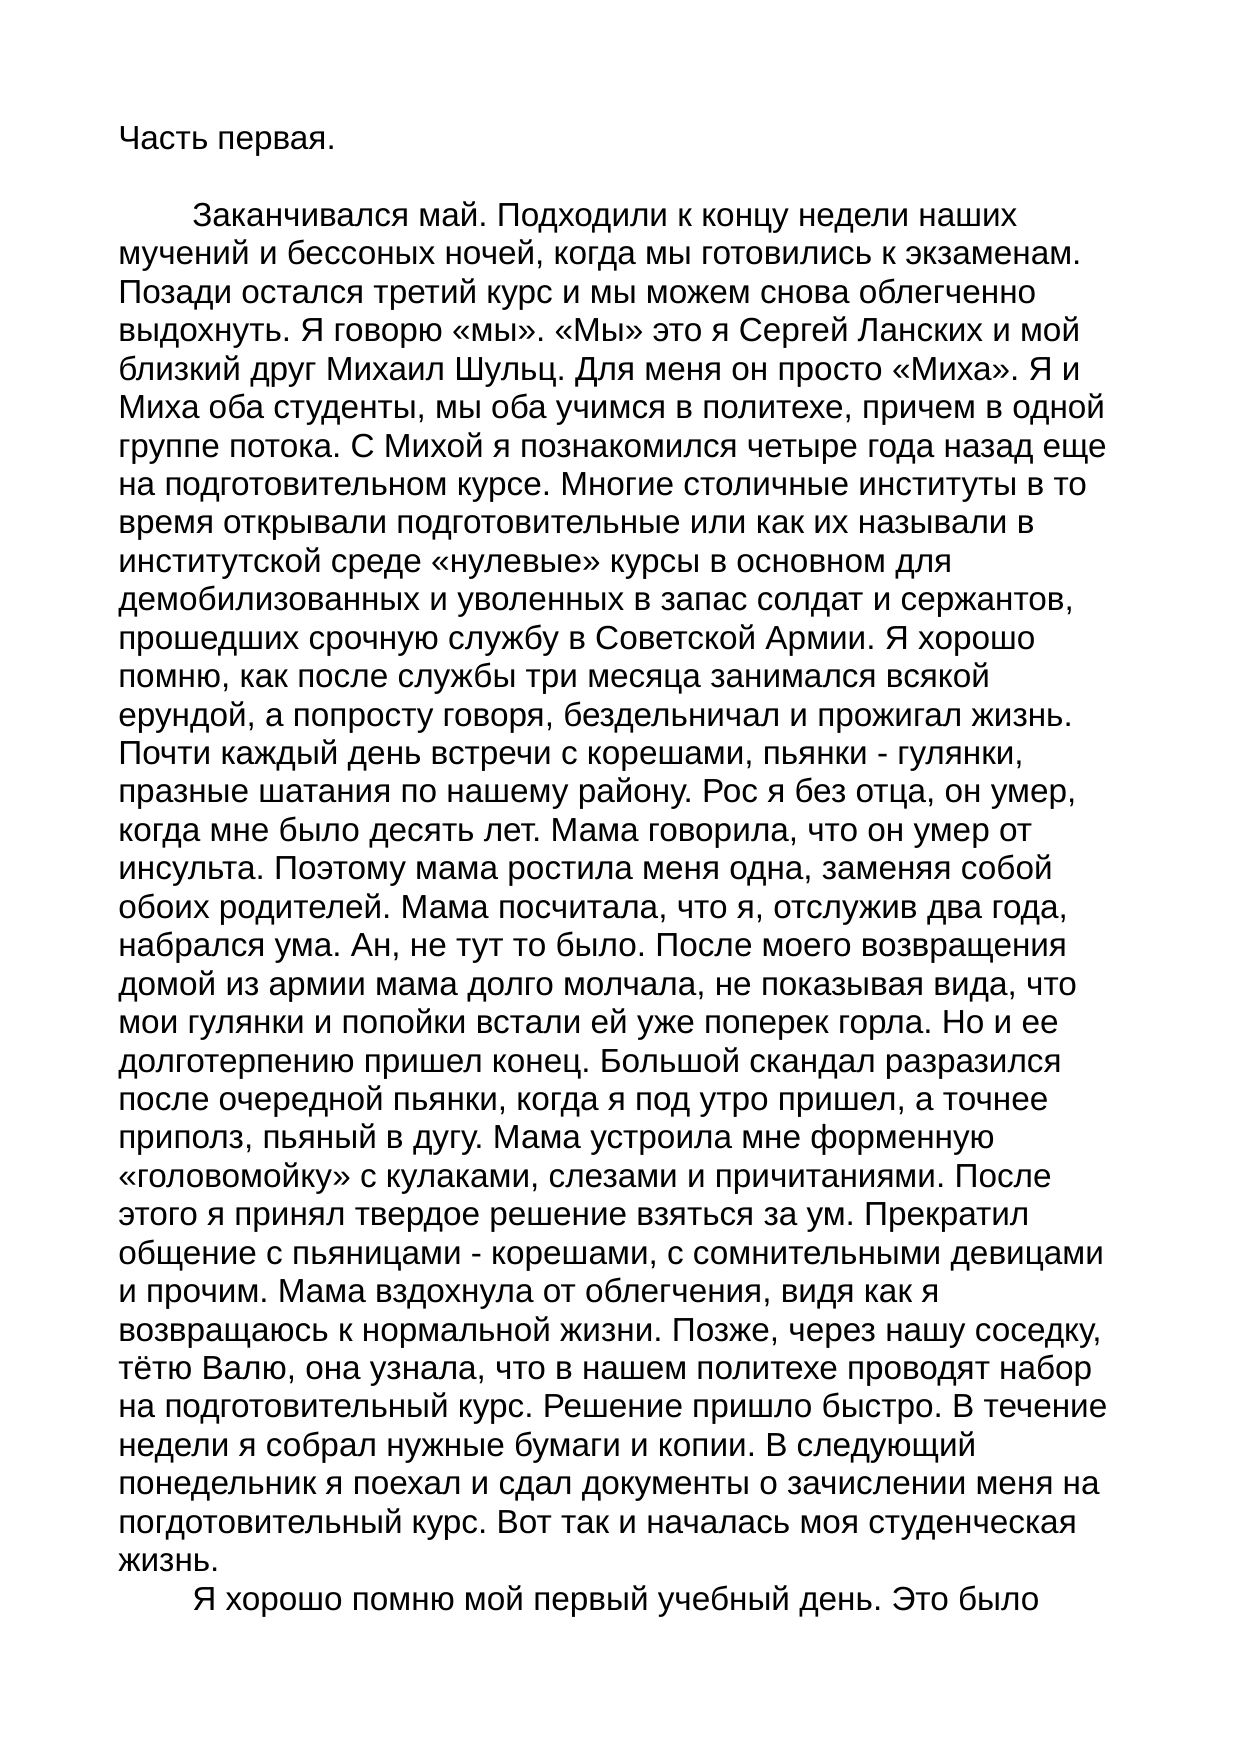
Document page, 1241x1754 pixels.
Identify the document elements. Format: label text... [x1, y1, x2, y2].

text Часть первая. [118, 118, 1122, 157]
text Я хорошо помню мой первый учебный день. Это было [118, 1579, 1122, 1617]
text Заканчивался май. Подходили к концу недели наших мучений и бессоных ночей, когда мы готовились к экзаменам. Позади остался третий курс и мы можем снова облегченно выдохнуть. Я говорю «мы». «Мы» это я Сергей Ланских и мой близкий друг Михаил Шульц. Для меня он просто «Миха». Я и Миха оба студенты, мы оба учимся в политехе, причем в одной группе потока. С Михой я познакомился четыре года назад еще на подготовительном курсе. Многие столичные институты в то время открывали подготовительные или как их называли в институтской среде «нулевые» курсы в основном для демобилизованных и уволенных в запас солдат и сержантов, прошедших срочную службу в Советской Армии. Я хорошо помню, как после службы три месяца занимался всякой ерундой, а попросту говоря, бездельничал и прожигал жизнь. Почти каждый день встречи с корешами, пьянки - гулянки, празные шатания по нашему району. Рос я без отца, он умер, когда мне было десять лет. Мама говорила, что он умер от инсульта. Поэтому мама ростила меня одна, заменяя собой обоих родителей. Мама посчитала, что я, отслужив два года, набрался ума. Ан, не тут то было. После моего возвращения домой из армии мама долго молчала, не показывая вида, что мои гулянки и попойки встали ей уже поперек горла. Но и ее долготерпению пришел конец. Большой скандал разразился после очередной пьянки, когда я под утро пришел, а точнее приполз, пьяный в дугу. Мама устроила мне форменную «головомойку» с кулаками, слезами и причитаниями. После этого я принял твердое решение взяться за ум. Прекратил общение с пьяницами - корешами, с сомнительными девицами и прочим. Мама вздохнула от облегчения, видя как я возвращаюсь к нормальной жизни. Позже, через нашу соседку, тётю Валю, она узнала, что в нашем политехе проводят набор на подготовительный курс. Решение пришло быстро. В течение недели я собрал нужные бумаги и копии. В следующий понедельник я поехал и сдал документы о зачислении меня на погдотовительный курс. Вот так и началась моя студенческая жизнь. [118, 195, 1122, 1579]
